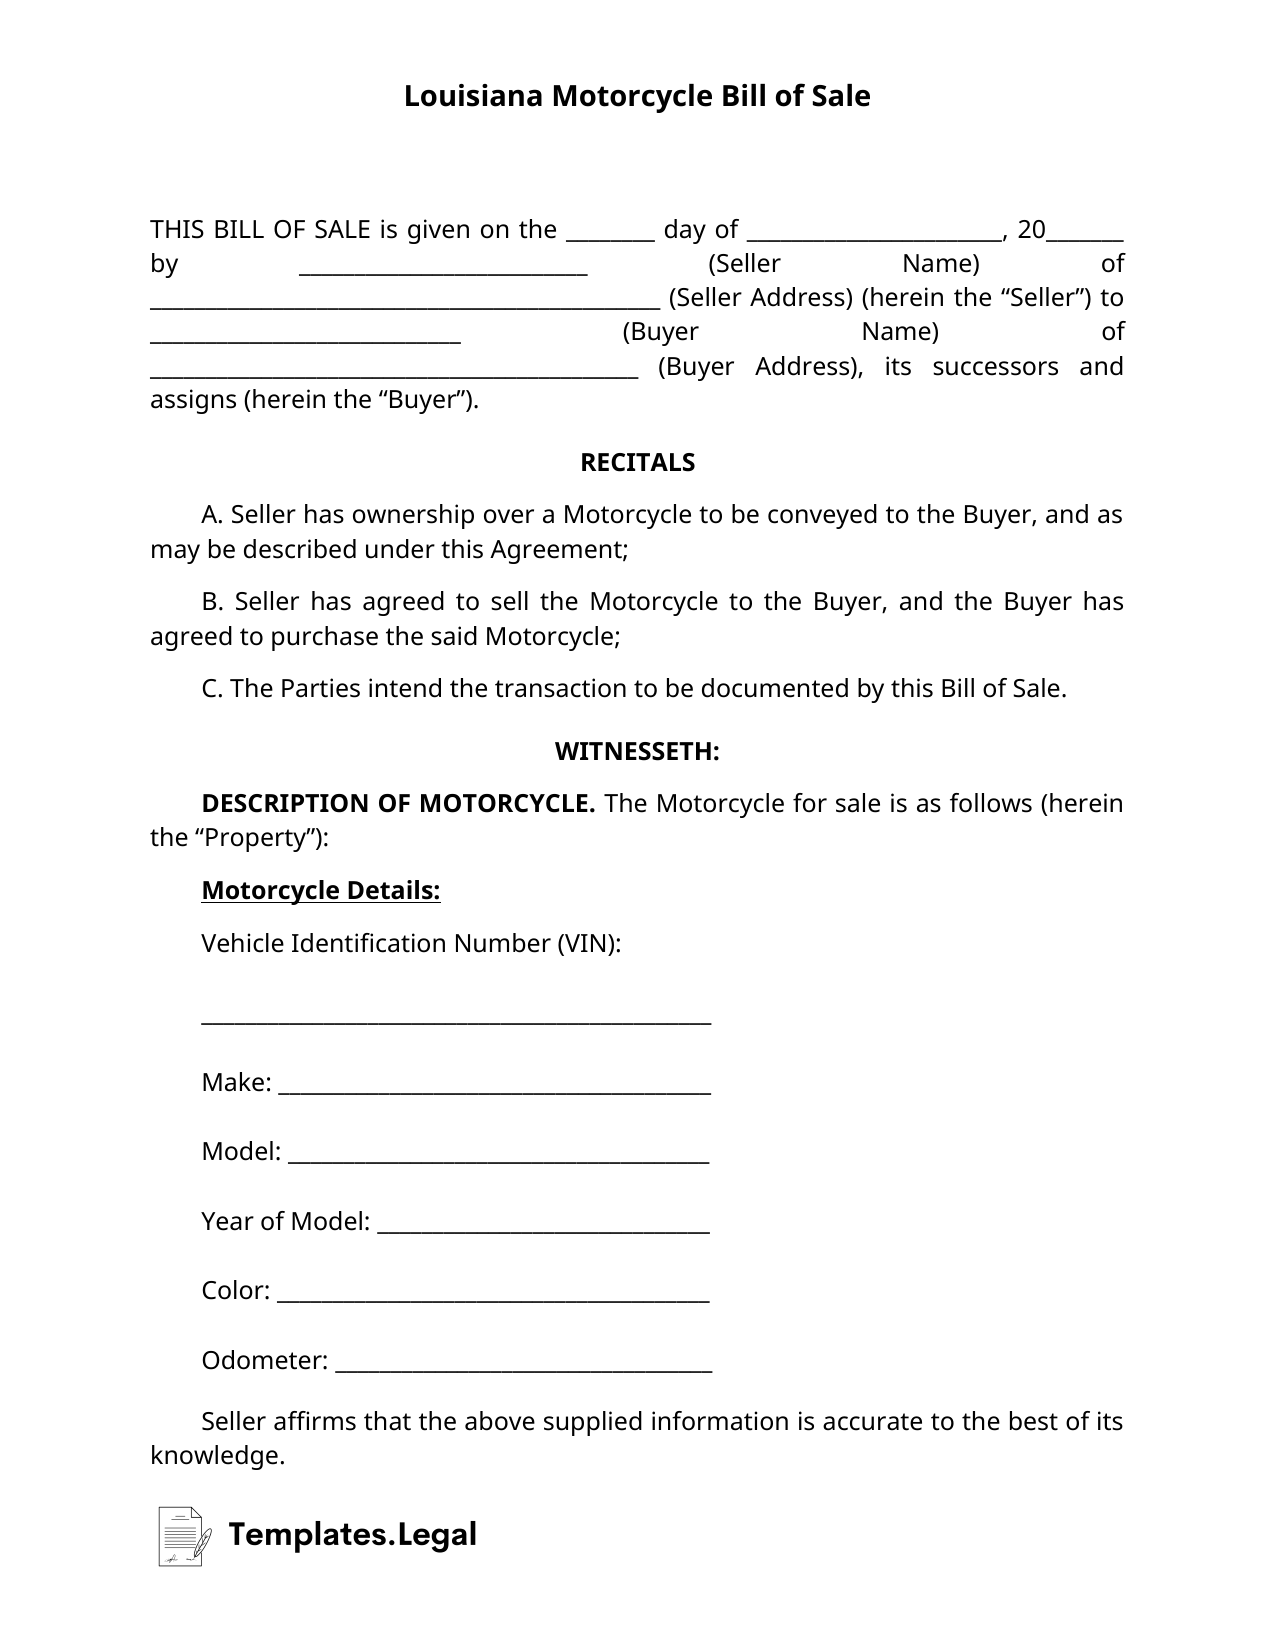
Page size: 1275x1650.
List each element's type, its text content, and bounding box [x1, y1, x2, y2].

text A. Seller has ownership over a Motorcycle to be conveyed to the Buyer, and as may be described under this Agreement; [150, 497, 1125, 565]
text Vehicle Identification Number (VIN): [150, 926, 1125, 960]
text Seller affirms that the above supplied information is accurate to the best of its knowledge. [150, 1404, 1125, 1472]
text WITNESSETH: [150, 733, 1125, 767]
text RECITALS [150, 444, 1125, 478]
text Make: _______________________________________ [150, 1064, 1125, 1099]
text Model: ______________________________________ [150, 1134, 1125, 1168]
text Louisiana Motorcycle Bill of Sale [150, 75, 1125, 115]
text Year of Model: ______________________________ [150, 1203, 1125, 1238]
text ______________________________________________ [150, 995, 1125, 1029]
text Odometer: __________________________________ [150, 1342, 1125, 1377]
text THIS BILL OF SALE is given on the ________ day of _______________________, 20_______ by __________________________ (Seller Name) of ______________________________________________ (Seller Address) (herein the “Seller”) to ____________________________ (Buyer Name) of ____________________________________________ (Buyer Address), its successors and assigns (herein the “Buyer”). [150, 212, 1125, 416]
text Color: _______________________________________ [150, 1273, 1125, 1307]
text DESCRIPTION OF MOTORCYCLE. The Motorcycle for sale is as follows (herein the “Property”): [150, 786, 1125, 854]
text Motorcycle Details: [150, 873, 1125, 907]
text C. The Parties intend the transaction to be documented by this Bill of Sale. [150, 671, 1125, 705]
text B. Seller has agreed to sell the Motorcycle to the Buyer, and the Buyer has agreed to purchase the said Motorcycle; [150, 584, 1125, 652]
